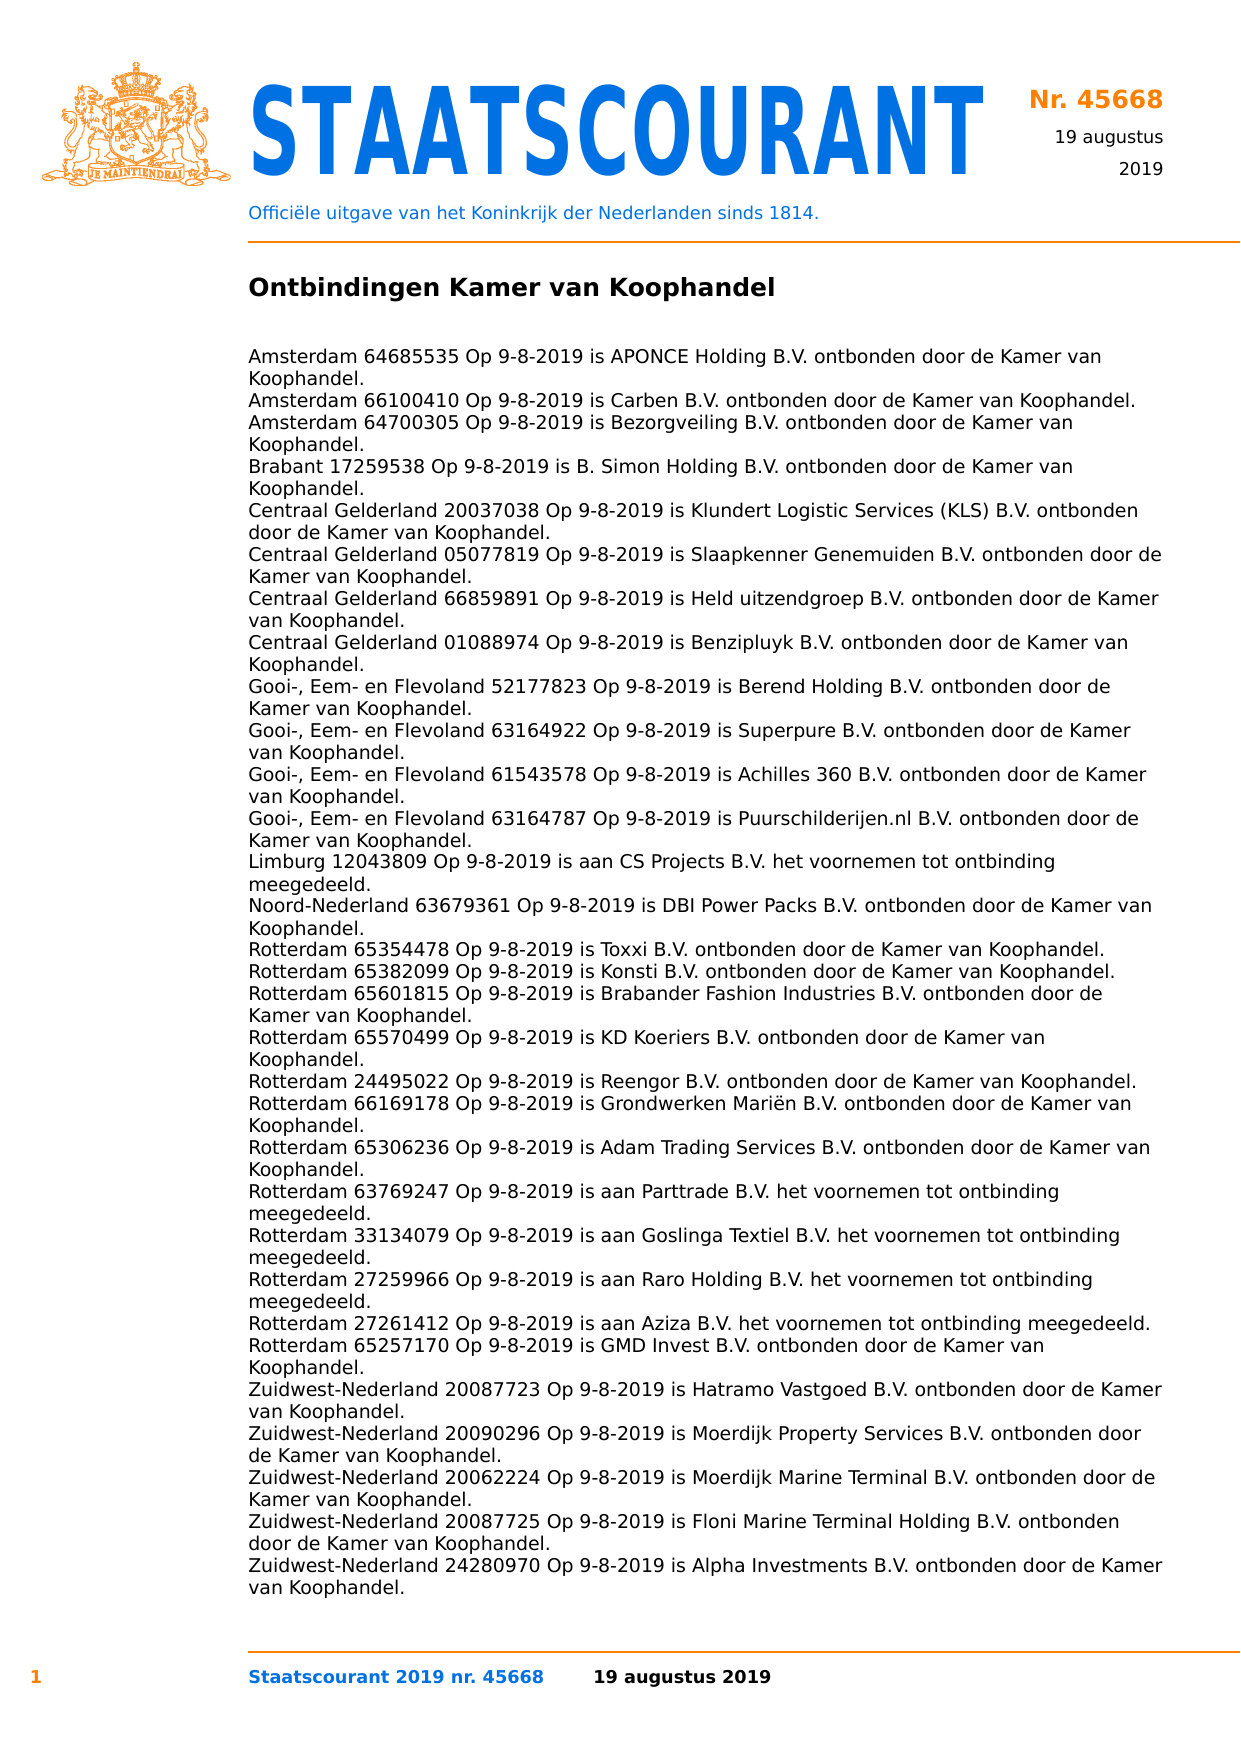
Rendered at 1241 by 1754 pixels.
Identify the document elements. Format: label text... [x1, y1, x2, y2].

text Amsterdam 66100410 Op 9-8-2019 is Carben B.V. ontbonden door de Kamer van Koophandel. [248, 390, 1163, 412]
text Brabant 17259538 Op 9-8-2019 is B. Simon Holding B.V. ontbonden door de Kamer van Koophandel. [248, 456, 1163, 500]
text Gooi-, Eem- en Flevoland 61543578 Op 9-8-2019 is Achilles 360 B.V. ontbonden door de Kamer van Koophandel. [248, 763, 1163, 807]
text Rotterdam 65257170 Op 9-8-2019 is GMD Invest B.V. ontbonden door de Kamer van Koophandel. [248, 1335, 1163, 1379]
text Centraal Gelderland 20037038 Op 9-8-2019 is Klundert Logistic Services (KLS) B.V. ontbonden door de Kamer van Koophandel. [248, 500, 1163, 544]
text Centraal Gelderland 66859891 Op 9-8-2019 is Held uitzendgroep B.V. ontbonden door de Kamer van Koophandel. [248, 588, 1163, 632]
text Centraal Gelderland 01088974 Op 9-8-2019 is Benzipluyk B.V. ontbonden door de Kamer van Koophandel. [248, 632, 1163, 676]
text Zuidwest-Nederland 20087723 Op 9-8-2019 is Hatramo Vastgoed B.V. ontbonden door de Kamer van Koophandel. [248, 1379, 1163, 1423]
text Centraal Gelderland 05077819 Op 9-8-2019 is Slaapkenner Genemuiden B.V. ontbonden door de Kamer van Koophandel. [248, 544, 1163, 588]
text Rotterdam 66169178 Op 9-8-2019 is Grondwerken Mariën B.V. ontbonden door de Kamer van Koophandel. [248, 1093, 1163, 1137]
subtitle Ontbindingen Kamer van Koophandel [248, 273, 1163, 302]
text Limburg 12043809 Op 9-8-2019 is aan CS Projects B.V. het voornemen tot ontbinding meegedeeld. [248, 851, 1163, 895]
text Zuidwest-Nederland 20087725 Op 9-8-2019 is Floni Marine Terminal Holding B.V. ontbonden door de Kamer van Koophandel. [248, 1511, 1163, 1555]
text Rotterdam 65382099 Op 9-8-2019 is Konsti B.V. ontbonden door de Kamer van Koophandel. [248, 961, 1163, 983]
text Amsterdam 64685535 Op 9-8-2019 is APONCE Holding B.V. ontbonden door de Kamer van Koophandel. [248, 346, 1163, 390]
text Rotterdam 65601815 Op 9-8-2019 is Brabander Fashion Industries B.V. ontbonden door de Kamer van Koophandel. [248, 983, 1163, 1027]
text Amsterdam 64700305 Op 9-8-2019 is Bezorgveiling B.V. ontbonden door de Kamer van Koophandel. [248, 412, 1163, 456]
text Gooi-, Eem- en Flevoland 63164922 Op 9-8-2019 is Superpure B.V. ontbonden door de Kamer van Koophandel. [248, 719, 1163, 763]
text Rotterdam 33134079 Op 9-8-2019 is aan Goslinga Textiel B.V. het voornemen tot ontbinding meegedeeld. [248, 1225, 1163, 1269]
text Rotterdam 65306236 Op 9-8-2019 is Adam Trading Services B.V. ontbonden door de Kamer van Koophandel. [248, 1137, 1163, 1181]
text Zuidwest-Nederland 20062224 Op 9-8-2019 is Moerdijk Marine Terminal B.V. ontbonden door de Kamer van Koophandel. [248, 1467, 1163, 1511]
table_header Nr. 45668 [998, 62, 1240, 121]
text Rotterdam 63769247 Op 9-8-2019 is aan Parttrade B.V. het voornemen tot ontbinding meegedeeld. [248, 1181, 1163, 1225]
text Zuidwest-Nederland 24280970 Op 9-8-2019 is Alpha Investments B.V. ontbonden door de Kamer van Koophandel. [248, 1555, 1163, 1599]
text Gooi-, Eem- en Flevoland 52177823 Op 9-8-2019 is Berend Holding B.V. ontbonden door de Kamer van Koophandel. [248, 676, 1163, 719]
text Rotterdam 65570499 Op 9-8-2019 is KD Koeriers B.V. ontbonden door de Kamer van Koophandel. [248, 1027, 1163, 1071]
table_header STAATSCOURANT [248, 62, 998, 203]
table_cell 2019 [998, 153, 1240, 203]
text Rotterdam 24495022 Op 9-8-2019 is Reengor B.V. ontbonden door de Kamer van Koophandel. [248, 1071, 1163, 1093]
text Rotterdam 65354478 Op 9-8-2019 is Toxxi B.V. ontbonden door de Kamer van Koophandel. [248, 939, 1163, 961]
text Gooi-, Eem- en Flevoland 63164787 Op 9-8-2019 is Puurschilderijen.nl B.V. ontbonden door de Kamer van Koophandel. [248, 807, 1163, 851]
text Noord-Nederland 63679361 Op 9-8-2019 is DBI Power Packs B.V. ontbonden door de Kamer van Koophandel. [248, 895, 1163, 939]
text Rotterdam 27261412 Op 9-8-2019 is aan Aziza B.V. het voornemen tot ontbinding meegedeeld. [248, 1313, 1163, 1335]
table_cell 19 augustus [998, 121, 1240, 153]
table_header [25, 62, 248, 241]
picture [41, 62, 231, 186]
text Rotterdam 27259966 Op 9-8-2019 is aan Raro Holding B.V. het voornemen tot ontbinding meegedeeld. [248, 1269, 1163, 1313]
text Zuidwest-Nederland 20090296 Op 9-8-2019 is Moerdijk Property Services B.V. ontbonden door de Kamer van Koophandel. [248, 1423, 1163, 1467]
table_cell Officiële uitgave van het Koninkrijk der Nederlanden sinds 1814. [248, 203, 1240, 241]
